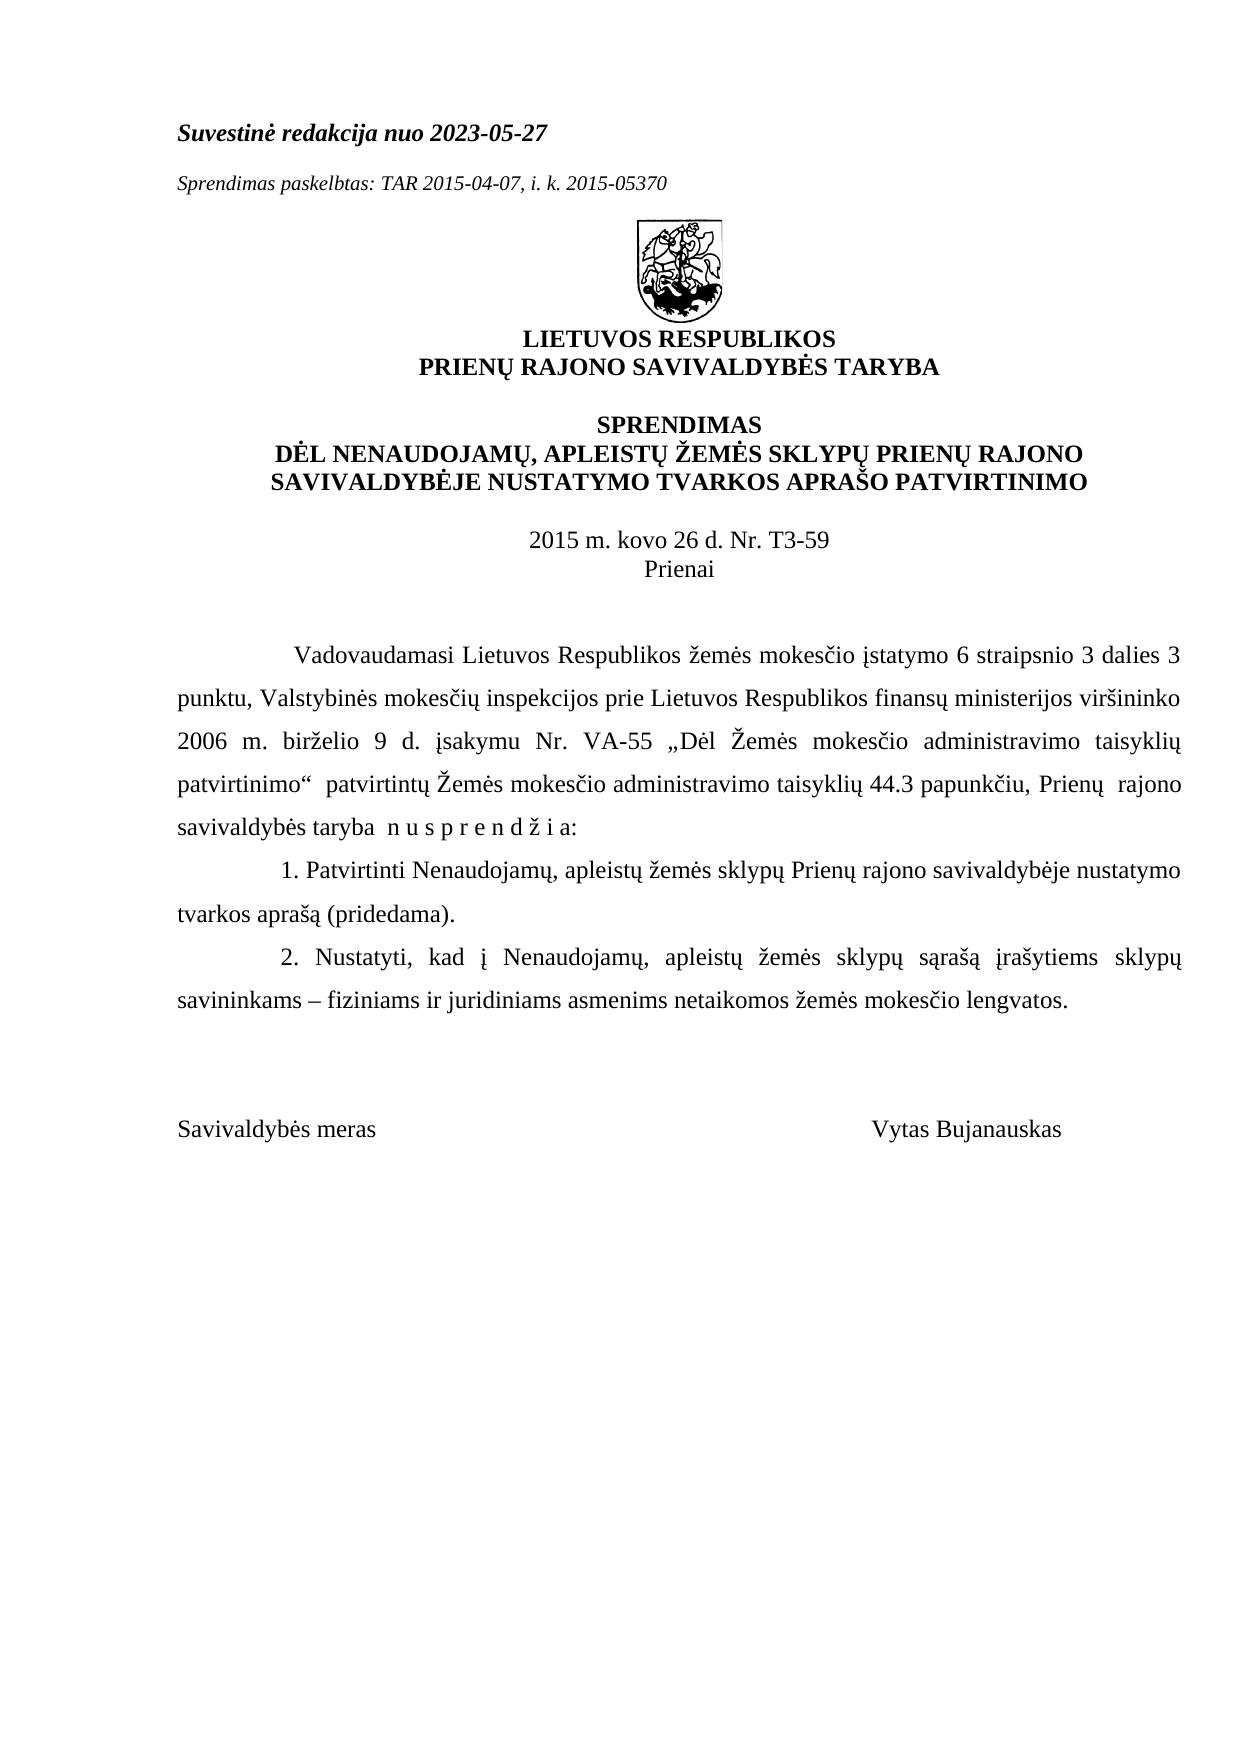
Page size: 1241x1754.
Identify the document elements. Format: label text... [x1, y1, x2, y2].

text Suvestinė redakcija nuo 2023-05-27 [177, 118, 1182, 147]
text LIETUVOS RESPUBLIKOS [177, 324, 1182, 352]
text Prienai [177, 554, 1182, 582]
text PRIENŲ RAJONO SAVIVALDYBĖS TARYBA [177, 352, 1182, 381]
text 2. Nustatyti, kad į Nenaudojamų, apleistų žemės sklypų sąrašą įrašytiems sklypų savininkams – fiziniams ir juridiniams asmenims netaikomos žemės mokesčio lengvatos. [177, 942, 1182, 1014]
text Sprendimas paskelbtas: TAR 2015-04-07, i. k. 2015-05370 [177, 171, 1182, 195]
text Savivaldybės meras Vytas Bujanauskas [177, 1114, 1182, 1143]
text 1. Patvirtinti Nenaudojamų, apleistų žemės sklypų Prienų rajono savivaldybėje nustatymo tvarkos aprašą (pridedama). [177, 856, 1182, 927]
text DĖL NENAUDOJAMŲ, APLEISTŲ ŽEMĖS SKLYPŲ PRIENŲ RAJONO SAVIVALDYBĖJE NUSTATYMO TVARKOS APRAŠO PATVIRTINIMO [177, 439, 1182, 496]
text Vadovaudamasi Lietuvos Respublikos žemės mokesčio įstatymo 6 straipsnio 3 dalies 3 punktu, Valstybinės mokesčių inspekcijos prie Lietuvos Respublikos finansų ministerijos viršininko 2006 m. birželio 9 d. įsakymu Nr. VA-55 „Dėl Žemės mokesčio administravimo taisyklių patvirtinimo“ patvirtintų Žemės mokesčio administravimo taisyklių 44.3 papunkčiu, Prienų rajono savivaldybės taryba n u s p r e n d ž i a: [177, 640, 1182, 841]
text SPRENDIMAS [177, 410, 1182, 439]
text 2015 m. kovo 26 d. Nr. T3-59 [177, 525, 1182, 554]
